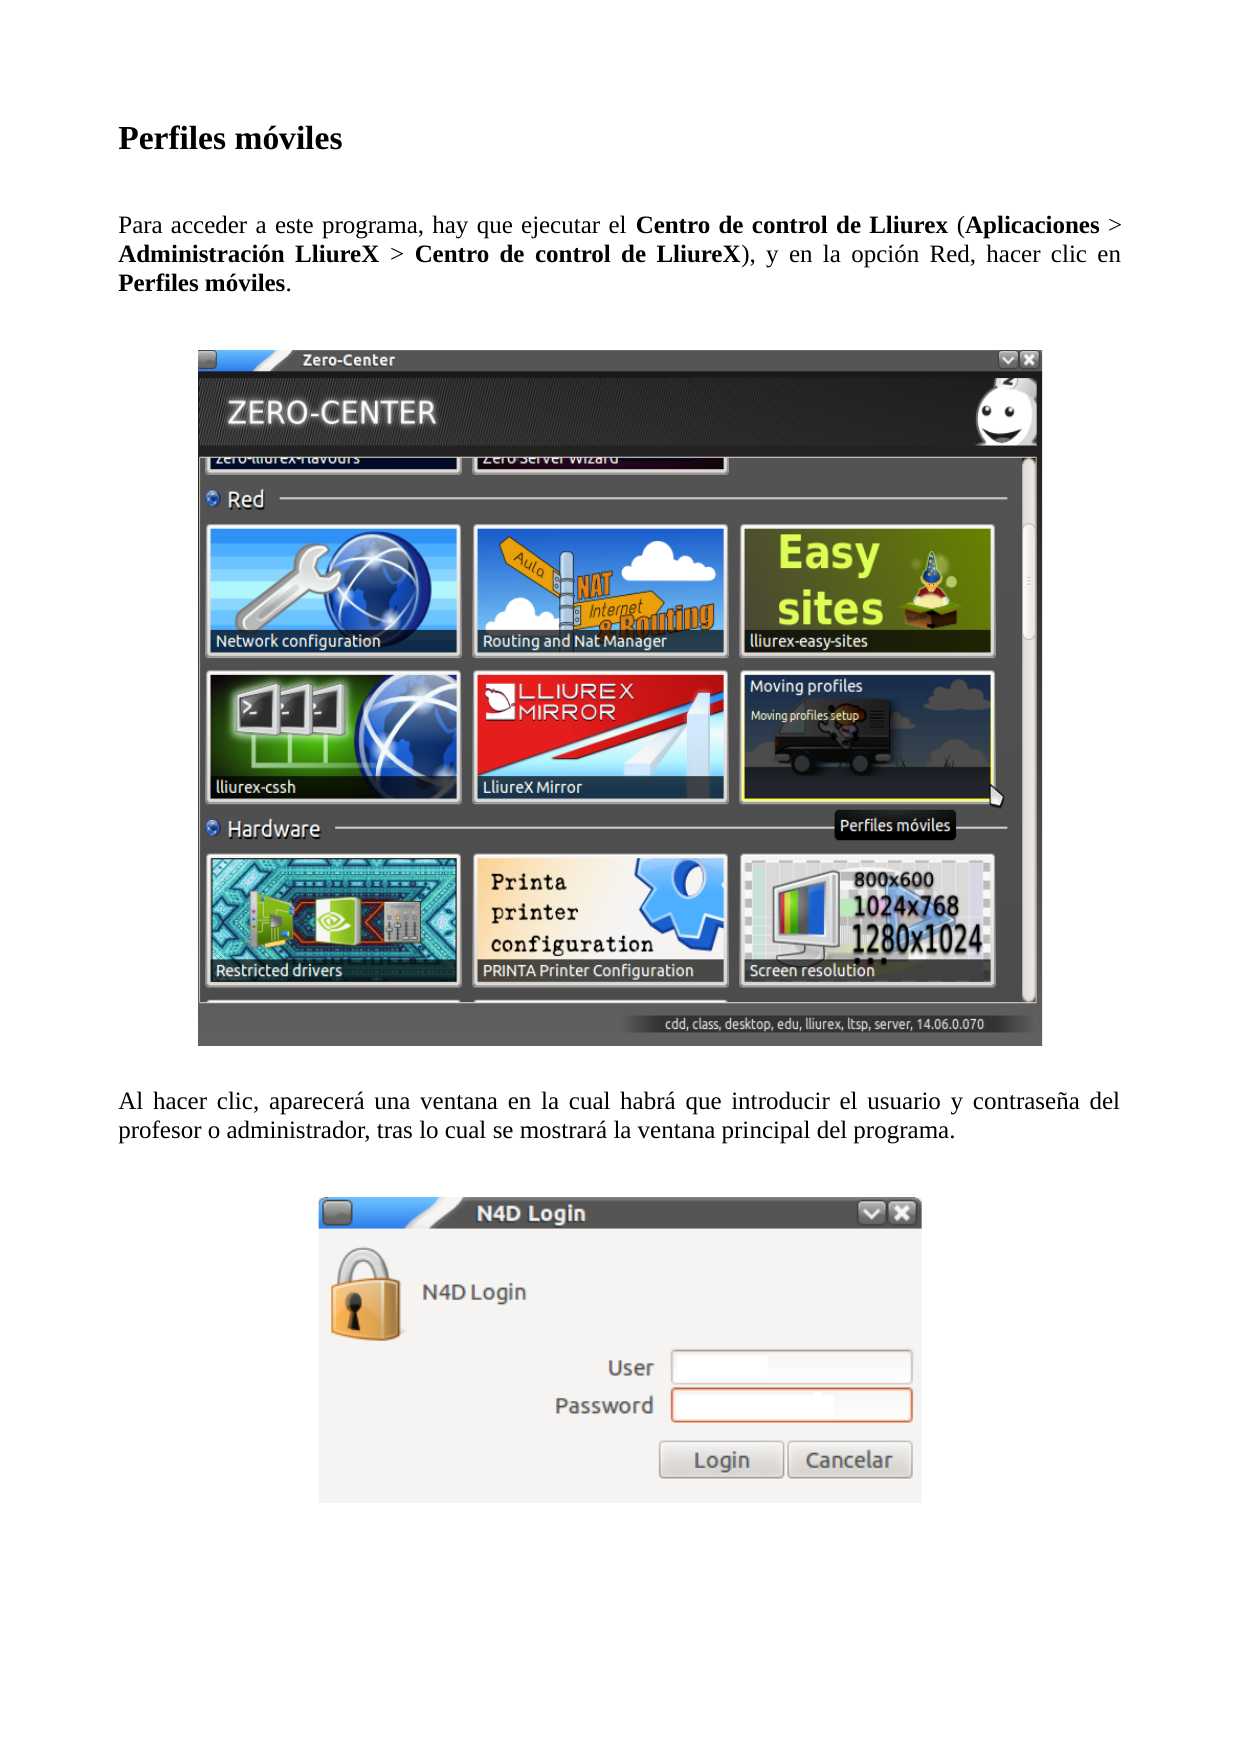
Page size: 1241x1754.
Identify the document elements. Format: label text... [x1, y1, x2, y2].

picture [198, 350, 1043, 1046]
text Para acceder a este programa, hay que ejecutar el Centro de control de Lliurex (Aplicaciones > Administración LliureX > Centro de control de LliureX), y en la opción Red, hacer clic en Perfiles móviles. [118, 211, 1122, 297]
picture [318, 1197, 922, 1503]
subtitle Perfiles móviles [118, 118, 1122, 157]
text Al hacer clic, aparecerá una ventana en la cual habrá que introducir el usuario y contraseña del profesor o administrador, tras lo cual se mostrará la ventana principal del programa. [118, 1086, 1122, 1144]
